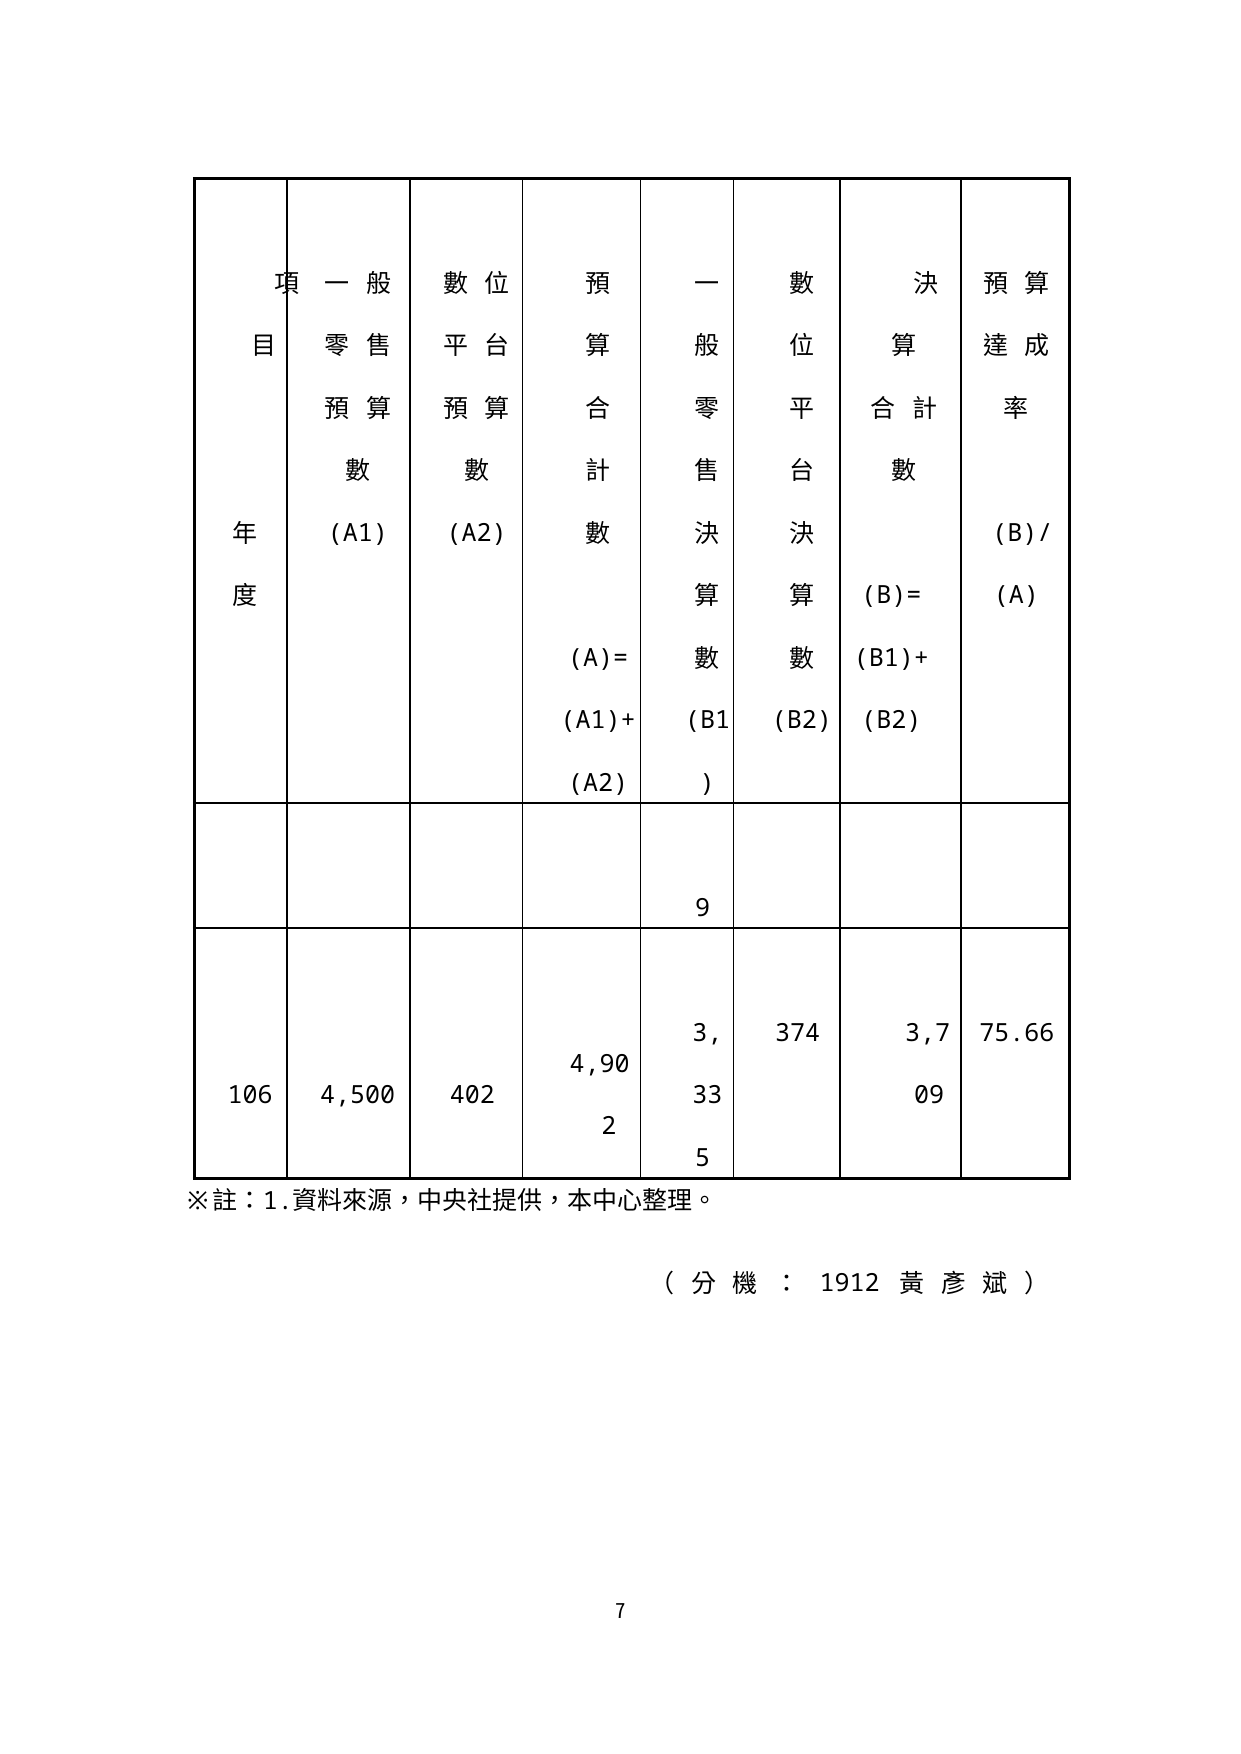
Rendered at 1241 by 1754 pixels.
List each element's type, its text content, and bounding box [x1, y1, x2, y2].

table_cell [411, 804, 522, 927]
table_header 預算 合計數 (A)= (A1)+(A2) [523, 180, 640, 802]
table_cell 4,500 [288, 929, 409, 1177]
table_header 預算 達成率 (B)/(A) [962, 180, 1068, 802]
table_header 項目 年度 [196, 180, 286, 802]
table_header 決算 合計數 (B)= (B1)+(B2) [841, 180, 960, 802]
table_cell 106 [196, 929, 286, 1177]
table_header 數位 平台 決算數 (B2) [734, 180, 839, 802]
table_cell 75.66 [962, 929, 1068, 1177]
table_cell 9 [641, 804, 733, 927]
table_cell 3,335 [641, 929, 733, 1177]
text ※註：1.資料來源，中央社提供，本中心整理。 [183, 1180, 1058, 1217]
table_header 一般 零售 決算數 (B1) [641, 180, 733, 802]
table_cell [962, 804, 1068, 927]
table_cell [288, 804, 409, 927]
table_cell [523, 804, 640, 927]
table_header 一般 零售 預算數 (A1) [288, 180, 409, 802]
table_cell 374 [734, 929, 839, 1177]
table_cell 402 [411, 929, 522, 1177]
table_cell [196, 804, 286, 927]
table_cell 4,902 [523, 929, 640, 1177]
text （分機：1912黃彥斌） [183, 1240, 1058, 1302]
table_cell [841, 804, 960, 927]
table_cell [734, 804, 839, 927]
table_header 數位 平台 預算數 (A2) [411, 180, 522, 802]
table_cell 3,709 [841, 929, 960, 1177]
